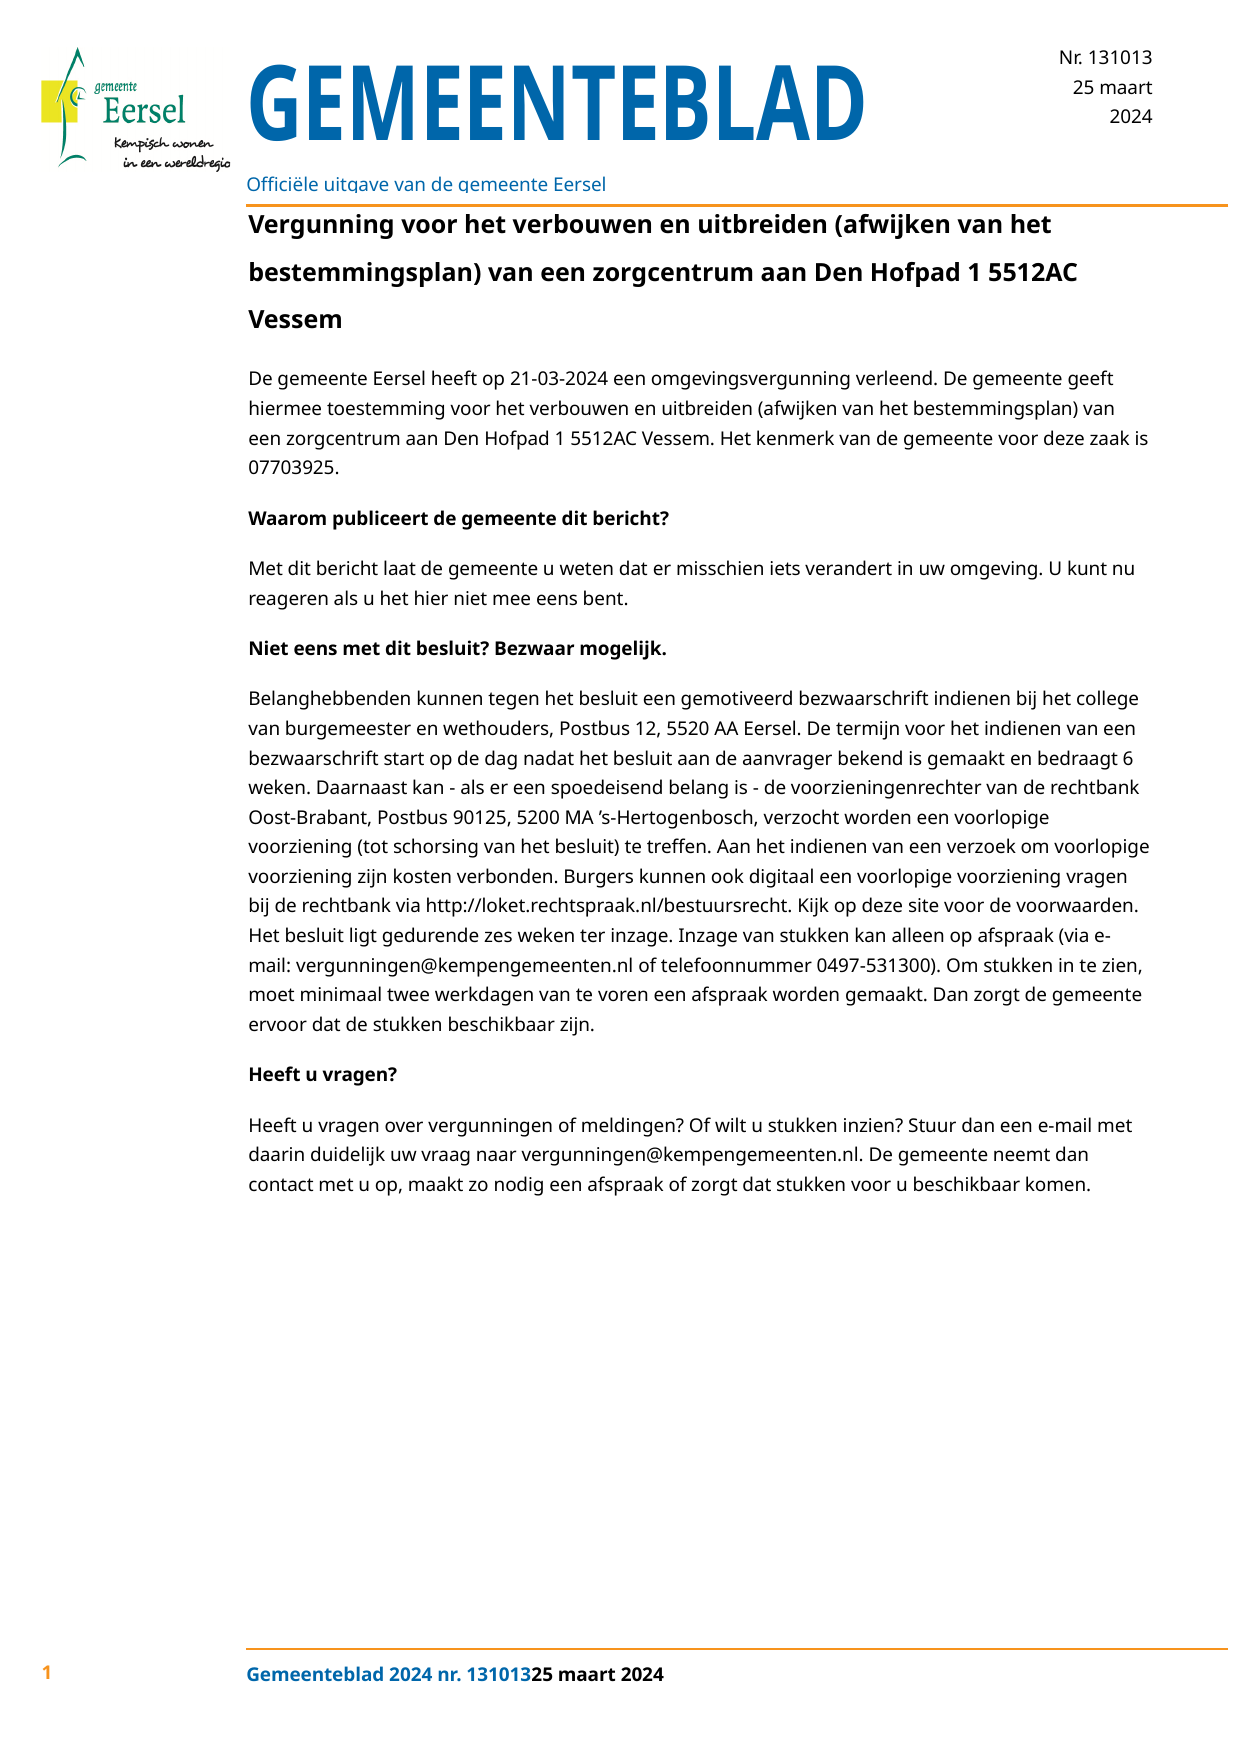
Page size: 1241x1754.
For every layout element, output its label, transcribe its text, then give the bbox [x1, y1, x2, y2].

text Niet eens met dit besluit? Bezwaar mogelijk. [248, 635, 1152, 661]
text De gemeente Eersel heeft op 21-03-2024 een omgevingsvergunning verleend. De gemeente geeft hiermee toestemming voor het verbouwen en uitbreiden (afwijken van het bestemmingsplan) van een zorgcentrum aan Den Hofpad 1 5512AC Vessem. Het kenmerk van de gemeente voor deze zaak is 07703925. [248, 366, 1152, 480]
text Heeft u vragen? [248, 1061, 1152, 1087]
picture [41, 47, 231, 172]
text Belanghebbenden kunnen tegen het besluit een gemotiveerd bezwaarschrift indienen bij het college van burgemeester en wethouders, Postbus 12, 5520 AA Eersel. De termijn voor het indienen van een bezwaarschrift start op de dag nadat het besluit aan de aanvrager bekend is gemaakt en bedraagt 6 weken. Daarnaast kan - als er een spoedeisend belang is - de voorzieningenrechter van de rechtbank Oost-Brabant, Postbus 90125, 5200 MA ’s-Hertogenbosch, verzocht worden een voorlopige voorziening (tot schorsing van het besluit) te treffen. Aan het indienen van een verzoek om voorlopige voorziening zijn kosten verbonden. Burgers kunnen ook digitaal een voorlopige voorziening vragen bij de rechtbank via http://loket.rechtspraak.nl/bestuursrecht. Kijk op deze site voor de voorwaarden. Het besluit ligt gedurende zes weken ter inzage. Inzage van stukken kan alleen op afspraak (via e-mail: vergunningen@kempengemeenten.nl of telefoonnummer 0497-531300). Om stukken in te zien, moet minimaal twee werkdagen van te voren een afspraak worden gemaakt. Dan zorgt de gemeente ervoor dat de stukken beschikbaar zijn. [248, 686, 1152, 1037]
text Vergunning voor het verbouwen en uitbreiden (afwijken van het bestemmingsplan) van een zorgcentrum aan Den Hofpad 1 5512AC Vessem [248, 207, 1152, 336]
text Met dit bericht laat de gemeente u weten dat er misschien iets verandert in uw omgeving. U kunt nu reageren als u het hier niet mee eens bent. [248, 555, 1152, 610]
text Heeft u vragen over vergunningen of meldingen? Of wilt u stukken inzien? Stuur dan een e-mail met daarin duidelijk uw vraag naar vergunningen@kempengemeenten.nl. De gemeente neemt dan contact met u op, maakt zo nodig een afspraak of zorgt dat stukken voor u beschikbaar komen. [248, 1112, 1152, 1197]
text Waarom publiceert de gemeente dit bericht? [248, 505, 1152, 530]
